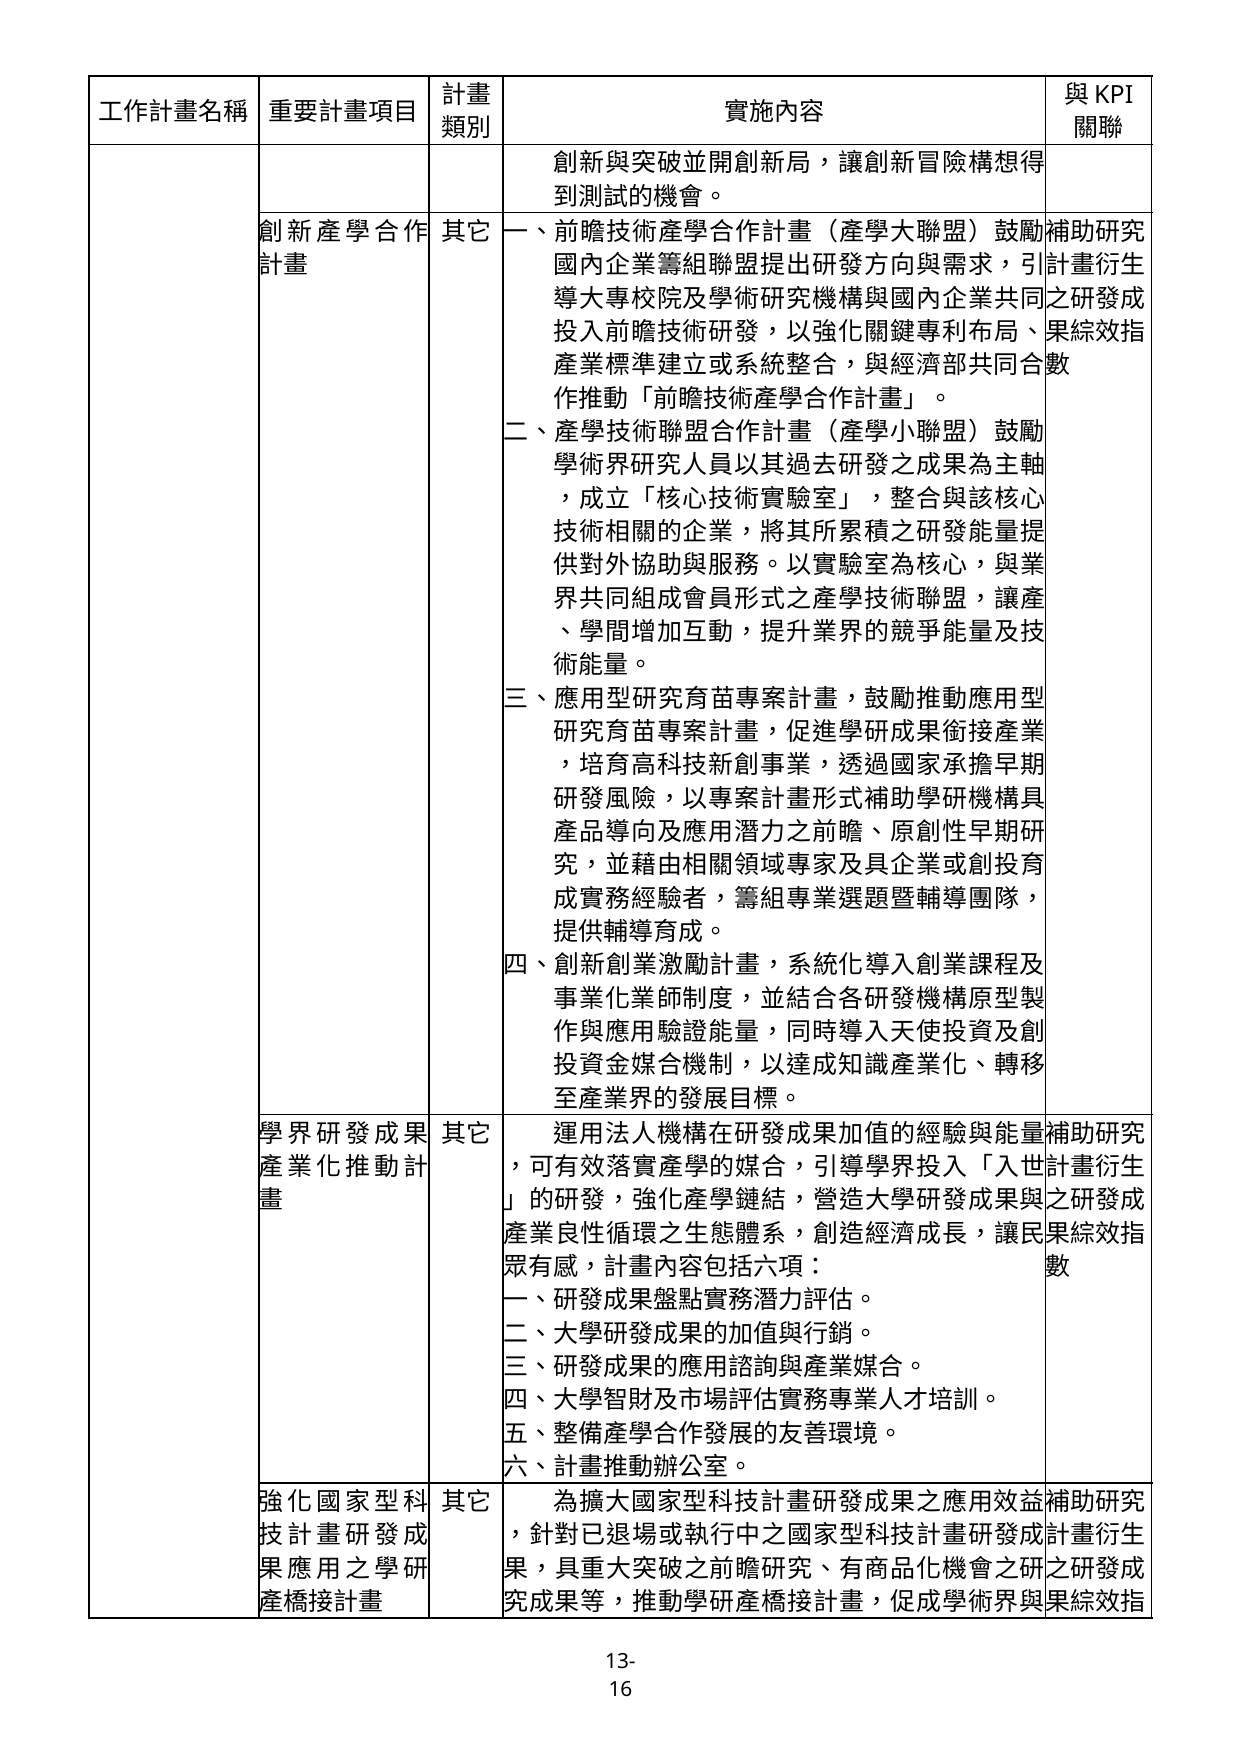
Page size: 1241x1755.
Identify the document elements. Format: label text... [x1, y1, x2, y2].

table_cell 創新產學合作計畫 [260, 213, 428, 1114]
table_header 工作計畫名稱 [90, 77, 258, 143]
table_cell 為擴大國家型科技計畫研發成果之應用效益，針對已退場或執行中之國家型科技計畫研發成果，具重大突破之前瞻研究、有商品化機會之研究成果等，推動學研產橋接計畫，促成學術界與 [504, 1484, 1045, 1617]
table_cell [260, 145, 428, 212]
table_cell 強化國家型科技計畫研發成果應用之學研產橋接計畫 [260, 1484, 428, 1617]
table_cell 一、前瞻技術產學合作計畫（產學大聯盟）鼓勵國內企業籌組聯盟提出研發方向與需求，引導大專校院及學術研究機構與國內企業共同投入前瞻技術研發，以強化關鍵專利布局、產業標準建立或系統整合，與經濟部共同合作推動「前瞻技術產學合作計畫」。 二、產學技術聯盟合作計畫（產學小聯盟）鼓勵學術界研究人員以其過去研發之成果為主軸，成立「核心技術實驗室」，整合與該核心技術相關的企業，將其所累積之研發能量提供對外協助與服務。以實驗室為核心，與業界共同組成會員形式之產學技術聯盟，讓產、學間增加互動，提升業界的競爭能量及技術能量。 三、應用型研究育苗專案計畫，鼓勵推動應用型研究育苗專案計畫，促進學研成果銜接產業，培育高科技新創事業，透過國家承擔早期研發風險，以專案計畫形式補助學研機構具產品導向及應用潛力之前瞻、原創性早期研究，並藉由相關領域專家及具企業或創投育成實務經驗者，籌組專業選題暨輔導團隊，提供輔導育成。 四、創新創業激勵計畫，系統化導入創業課程及事業化業師制度，並結合各研發機構原型製作與應用驗證能量，同時導入天使投資及創投資金媒合機制，以達成知識產業化、轉移至產業界的發展目標。 [504, 213, 1045, 1114]
table_header 實施內容 [504, 77, 1045, 143]
table_cell [90, 145, 258, 1617]
table_cell [430, 145, 502, 212]
table_cell 補助研究計畫衍生之研發成果綜效指數 [1046, 213, 1151, 1114]
table_header 計畫類別 [430, 77, 502, 143]
table_cell 學界研發成果產業化推動計畫 [260, 1115, 428, 1482]
table_cell 其它 [430, 1115, 502, 1482]
table_header 與KPI 關聯 [1046, 77, 1151, 143]
table_cell [1046, 145, 1151, 212]
table_cell 補助研究計畫衍生之研發成果綜效指 [1046, 1484, 1151, 1617]
table_cell 運用法人機構在研發成果加值的經驗與能量，可有效落實產學的媒合，引導學界投入「入世」的研發，強化產學鏈結，營造大學研發成果與產業良性循環之生態體系，創造經濟成長，讓民眾有感，計畫內容包括六項： 一、研發成果盤點實務潛力評估。 二、大學研發成果的加值與行銷。 三、研發成果的應用諮詢與產業媒合。 四、大學智財及市場評估實務專業人才培訓。 五、整備產學合作發展的友善環境。 六、計畫推動辦公室。 [504, 1115, 1045, 1482]
table_cell 其它 [430, 213, 502, 1114]
table_header 重要計畫項目 [260, 77, 428, 143]
table_cell 創新與突破並開創新局，讓創新冒險構想得到測試的機會。 [504, 145, 1045, 212]
table_cell 其它 [430, 1484, 502, 1617]
table_cell 補助研究計畫衍生之研發成果綜效指數 [1046, 1115, 1151, 1482]
